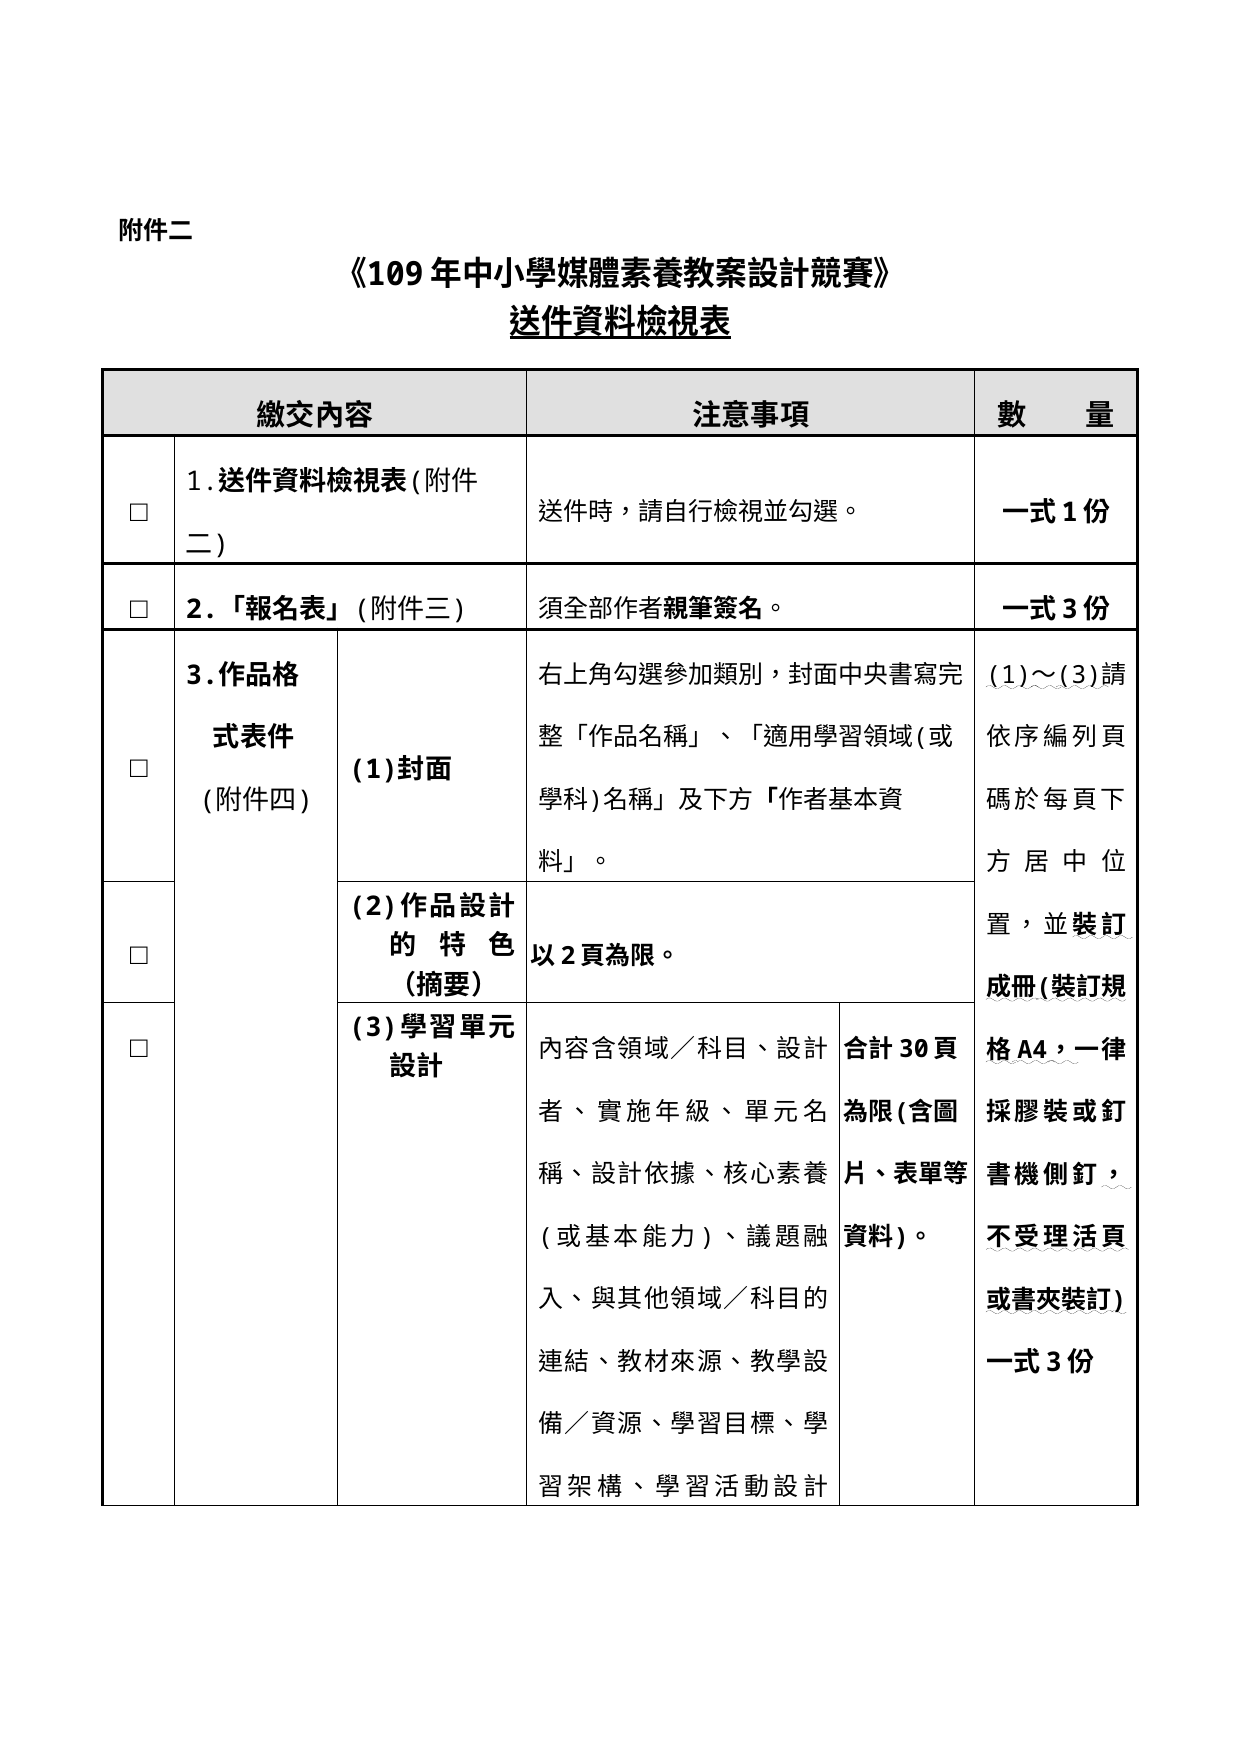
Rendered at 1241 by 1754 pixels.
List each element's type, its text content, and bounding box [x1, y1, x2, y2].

table_cell □ [104, 437, 174, 562]
table_cell □ [104, 565, 174, 628]
table_cell (3)學習單元設計 [338, 1003, 526, 1505]
table_header 注意事項 [527, 371, 974, 434]
table_cell (2)作品設計的特色（摘要） [338, 882, 526, 1002]
table_cell 3.作品格式表件 (附件四) [175, 631, 337, 1505]
table_cell 2.「報名表」(附件三) [175, 565, 526, 628]
table_cell 一式1份 [975, 437, 1136, 562]
table_cell 1.送件資料檢視表(附件二) [175, 437, 526, 562]
table_header 數 量 [975, 371, 1136, 434]
table_cell 送件時，請自行檢視並勾選。 [527, 437, 974, 562]
table_cell 一式3份 [975, 565, 1136, 628]
table_cell 以2頁為限。 [527, 882, 974, 1002]
table_cell □ [104, 1003, 174, 1505]
table_cell (1)封面 [338, 631, 526, 881]
table_cell 須全部作者親筆簽名。 [527, 565, 974, 628]
text 送件資料檢視表 [118, 295, 1122, 343]
table_cell □ [104, 882, 174, 1002]
table_cell 合計30頁為限(含圖片、表單等資料)。 [840, 1003, 974, 1505]
table_cell □ [104, 631, 174, 881]
table_cell 內容含領域／科目、設計者、實施年級、單元名稱、設計依據、核心素養(或基本能力)、議題融入、與其他領域／科目的連結、教材來源、教學設備／資源、學習目標、學習架構、學習活動設計 [527, 1003, 839, 1505]
text 附件二 [118, 210, 1122, 247]
table_cell 右上角勾選參加類別，封面中央書寫完整「作品名稱」、「適用學習領域(或學科)名稱」及下方「作者基本資料」。 [527, 631, 974, 881]
table_cell (1)～(3)請依序編列頁碼於每頁下方居中位置，並裝訂成冊(裝訂規格A4，一律採膠裝或釘書機側釘，不受理活頁或書夾裝訂)一式3份 [975, 631, 1136, 1505]
table_header 繳交內容 [104, 371, 526, 434]
text 《109年中小學媒體素養教案設計競賽》 [118, 247, 1122, 295]
